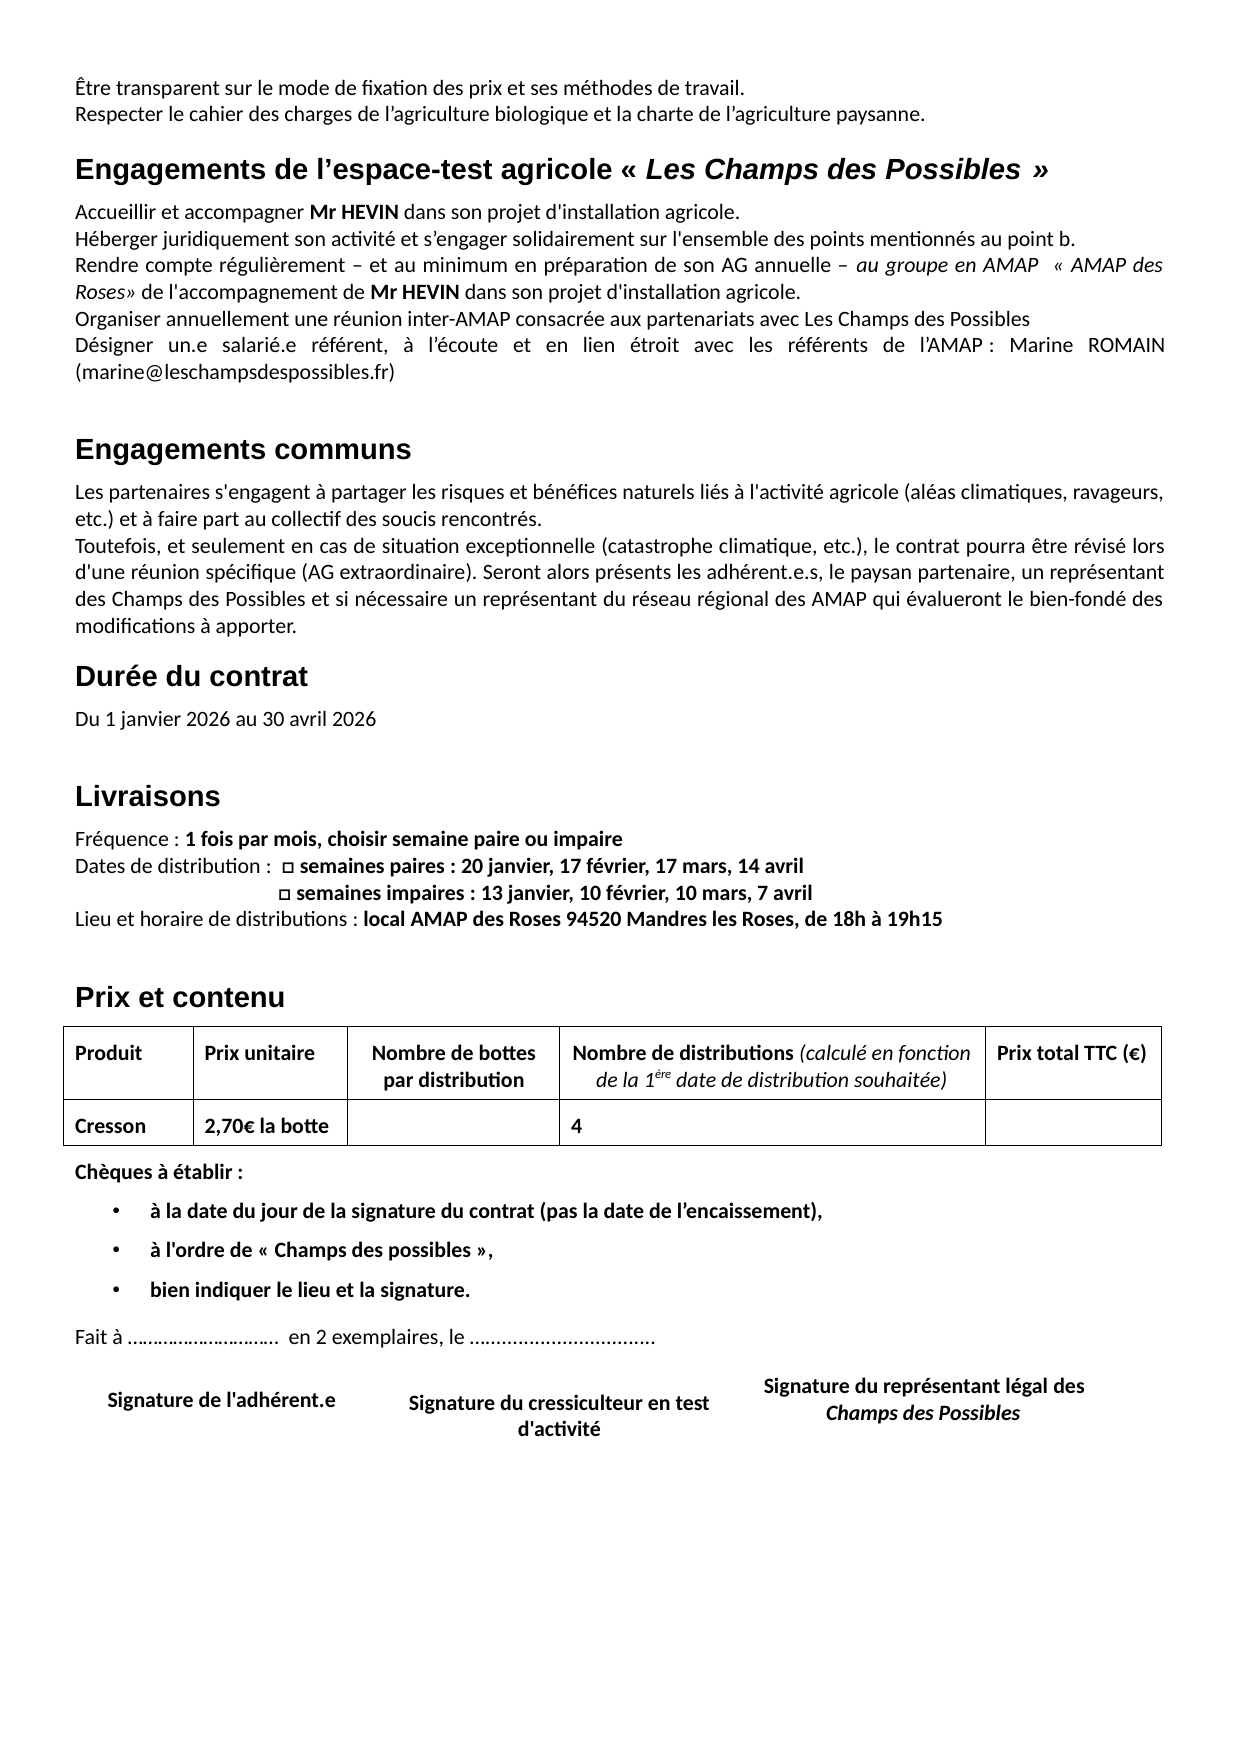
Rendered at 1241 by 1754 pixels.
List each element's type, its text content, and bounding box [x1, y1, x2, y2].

list à la date du jour de la signature du contrat (pas la date de l’encaissement), [112, 1197, 1165, 1224]
text Lieu et horaire de distributions : local AMAP des Roses 94520 Mandres les Roses, de 18h à 19h15 [75, 906, 1165, 932]
table_cell 4 [560, 1100, 985, 1145]
text Héberger juridiquement son activité et s’engager solidairement sur l'ensemble des points mentionnés au point b. [75, 225, 1165, 252]
text □ semaines impaires : 13 janvier, 10 février, 10 mars, 7 avril [75, 879, 1165, 906]
text Désigner un.e salarié.e référent, à l’écoute et en lien étroit avec les référents de l’AMAP : Marine ROMAIN (marine@leschampsdespossibles.fr) [75, 332, 1165, 385]
subtitle Durée du contrat [75, 659, 1165, 693]
table_header Nombre de bottes par distribution [348, 1027, 559, 1098]
text Rendre compte régulièrement – et au minimum en préparation de son AG annuelle – au groupe en AMAP « AMAP des Roses» de l'accompagnement de Mr HEVIN dans son projet d'installation agricole. [75, 252, 1165, 305]
text Respecter le cahier des charges de l’agriculture biologique et la charte de l’agriculture paysanne. [75, 101, 1165, 127]
list bien indiquer le lieu et la signature. [112, 1276, 1165, 1302]
subtitle Engagements communs [75, 432, 1165, 466]
text Toutefois, et seulement en cas de situation exceptionnelle (catastrophe climatique, etc.), le contrat pourra être révisé lors d'une réunion spécifique (AG extraordinaire). Seront alors présents les adhérent.e.s, le paysan partenaire, un représentant des Champs des Possibles et si nécessaire un représentant du réseau régional des AMAP qui évalueront le bien-fondé des modifications à apporter. [75, 532, 1165, 638]
text Chèques à établir : [75, 1158, 1165, 1185]
table_header Signature du cressiculteur en test d'activité [379, 1356, 739, 1448]
table_cell 2,70€ la botte [194, 1100, 347, 1145]
subtitle Prix et contenu [75, 980, 1165, 1013]
table_cell [348, 1100, 559, 1145]
table_header Prix total TTC (€) [986, 1027, 1161, 1098]
list à l'ordre de « Champs des possibles », [112, 1237, 1165, 1263]
text Accueillir et accompagner Mr HEVIN dans son projet d'installation agricole. [75, 198, 1165, 225]
text Organiser annuellement une réunion inter-AMAP consacrée aux partenariats avec Les Champs des Possibles [75, 305, 1165, 332]
table_cell Cresson [64, 1100, 193, 1145]
table_header Signature de l'adhérent.e [64, 1356, 379, 1448]
table_header Produit [64, 1027, 193, 1098]
text Fait à ………………………… en 2 exemplaires, le …............................... [75, 1323, 1165, 1350]
table_header Prix unitaire [194, 1027, 347, 1098]
table_header Signature du représentant légal des Champs des Possibles [739, 1356, 1109, 1448]
table_header Nombre de distributions (calculé en fonction de la 1ère date de distribution souhaitée) [560, 1027, 985, 1098]
subtitle Engagements de l’espace-test agricole « Les Champs des Possibles » [75, 152, 1165, 186]
text Du 1 janvier 2026 au 30 avril 2026 [75, 705, 1165, 732]
text Dates de distribution : □ semaines paires : 20 janvier, 17 février, 17 mars, 14 avril [75, 852, 1165, 879]
subtitle Livraisons [75, 779, 1165, 813]
table_cell [986, 1100, 1161, 1145]
text Être transparent sur le mode de fixation des prix et ses méthodes de travail. [75, 74, 1165, 101]
text Les partenaires s'engagent à partager les risques et bénéfices naturels liés à l'activité agricole (aléas climatiques, ravageurs, etc.) et à faire part au collectif des soucis rencontrés. [75, 478, 1165, 532]
text Fréquence : 1 fois par mois, choisir semaine paire ou impaire [75, 826, 1165, 852]
